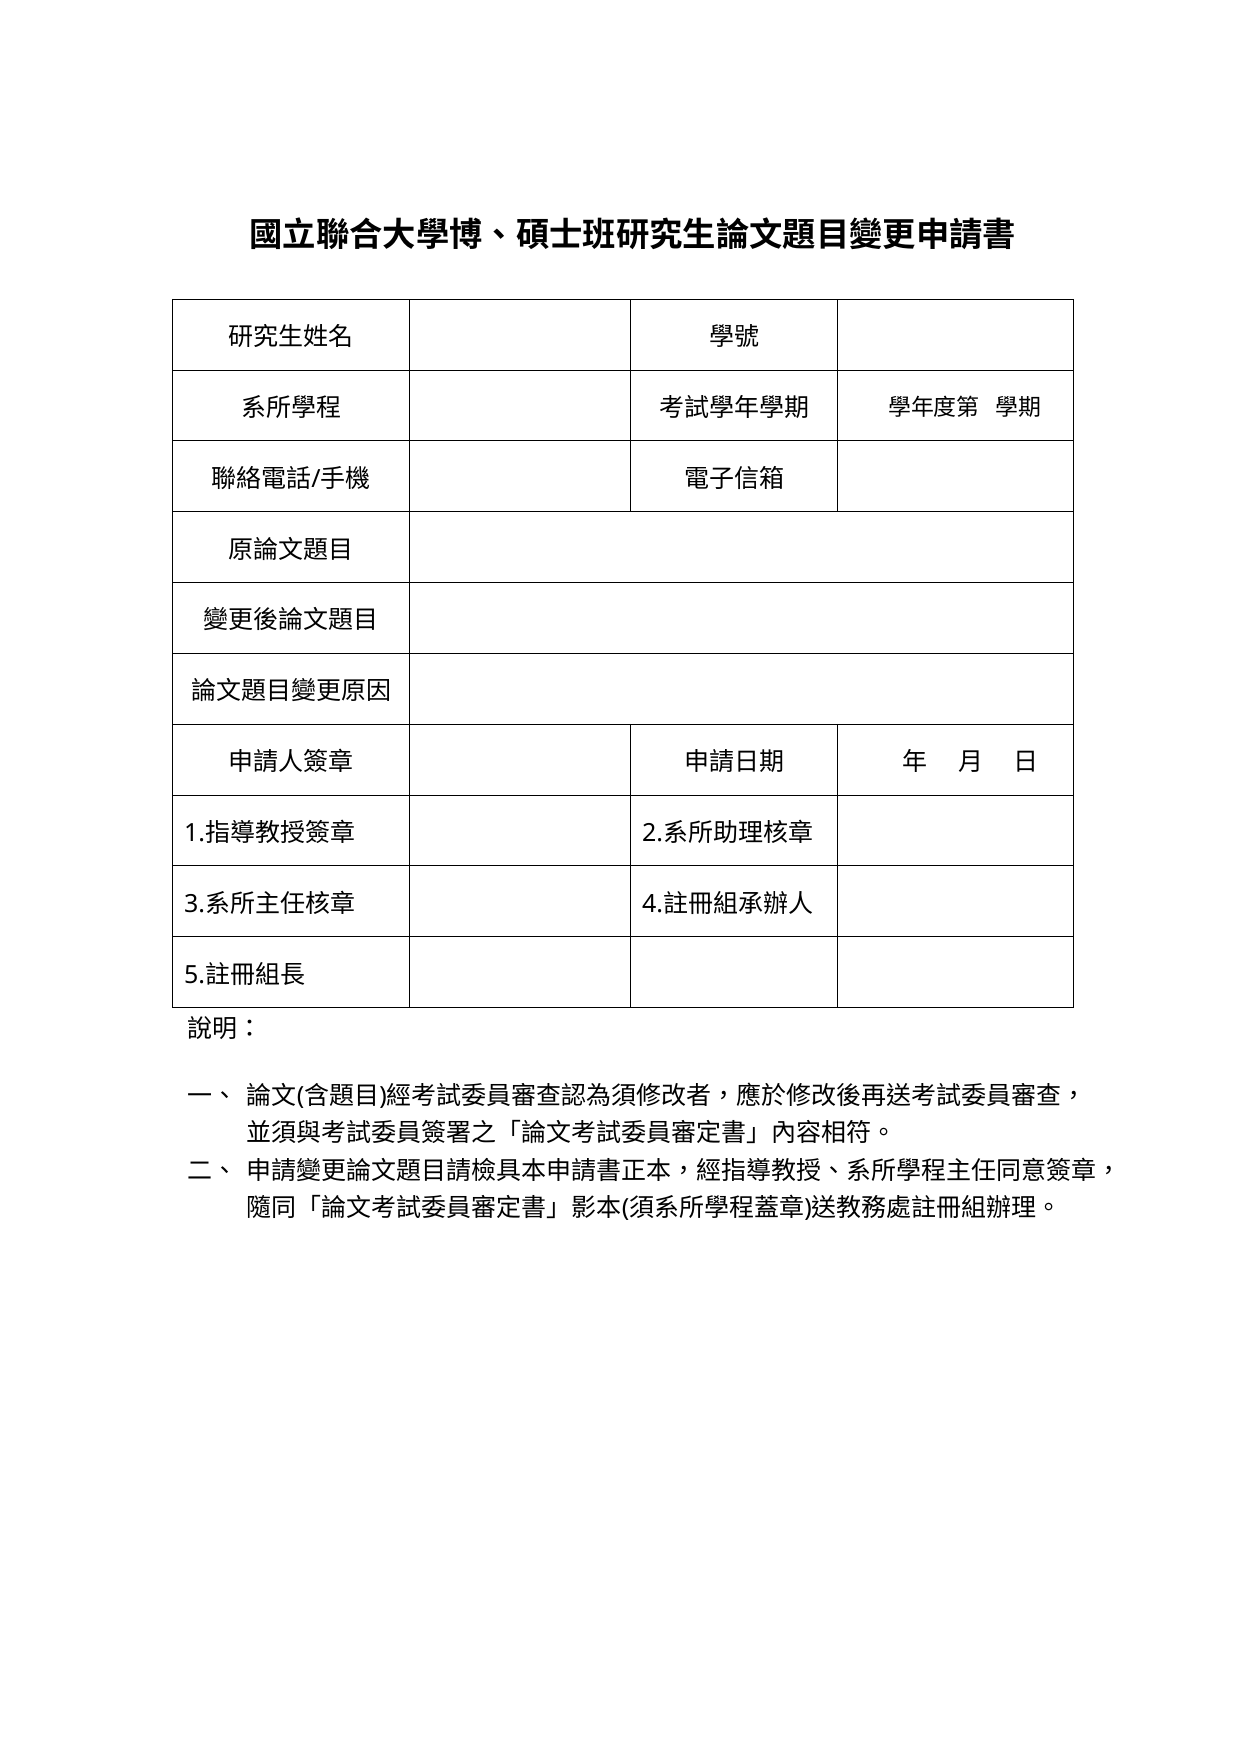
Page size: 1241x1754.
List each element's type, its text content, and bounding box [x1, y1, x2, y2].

table_header 研究生姓名 [173, 300, 409, 369]
table_cell 3.系所主任核章 [173, 866, 409, 936]
table_cell [410, 371, 630, 440]
table_cell [410, 796, 630, 865]
table_cell 原論文題目 [173, 512, 409, 582]
list 論文(含題目)經考試委員審查認為須修改者，應於修改後再送考試委員審查，並須與考試委員簽署之「論文考試委員審定書」內容相符。 [237, 1075, 1098, 1150]
table_cell [410, 441, 630, 511]
table_cell 論文題目變更原因 [173, 654, 409, 724]
table_cell 年 月 日 [838, 725, 1073, 794]
table_cell [410, 866, 630, 936]
table_cell 考試學年學期 [631, 371, 837, 440]
list 申請變更論文題目請檢具本申請書正本，經指導教授、系所學程主任同意簽章，隨同「論文考試委員審定書」影本(須系所學程蓋章)送教務處註冊組辦理。 [237, 1150, 1098, 1225]
table_cell [410, 512, 1073, 582]
table_header 學號 [631, 300, 837, 369]
table_cell 1.指導教授簽章 [173, 796, 409, 865]
table_cell 4.註冊組承辦人 [631, 866, 837, 936]
table_header [410, 300, 630, 369]
table_cell 申請日期 [631, 725, 837, 794]
table_cell 聯絡電話/手機 [173, 441, 409, 511]
table_cell 學年度第 學期 [838, 371, 1073, 440]
table_cell [631, 937, 837, 1007]
table_cell [410, 937, 630, 1007]
table_cell [838, 796, 1073, 865]
table_cell [838, 441, 1073, 511]
table_cell 申請人簽章 [173, 725, 409, 794]
table_cell 2.系所助理核章 [631, 796, 837, 865]
table_cell 電子信箱 [631, 441, 837, 511]
text 國立聯合大學博、碩士班研究生論文題目變更申請書 [187, 194, 1078, 269]
text 說明： [187, 1008, 1078, 1046]
table_cell [410, 725, 630, 794]
table_cell 變更後論文題目 [173, 583, 409, 653]
table_header [838, 300, 1073, 369]
table_cell [838, 937, 1073, 1007]
table_cell 系所學程 [173, 371, 409, 440]
table_cell [410, 654, 1073, 724]
table_cell [410, 583, 1073, 653]
table_cell [838, 866, 1073, 936]
table_cell 5.註冊組長 [173, 937, 409, 1007]
